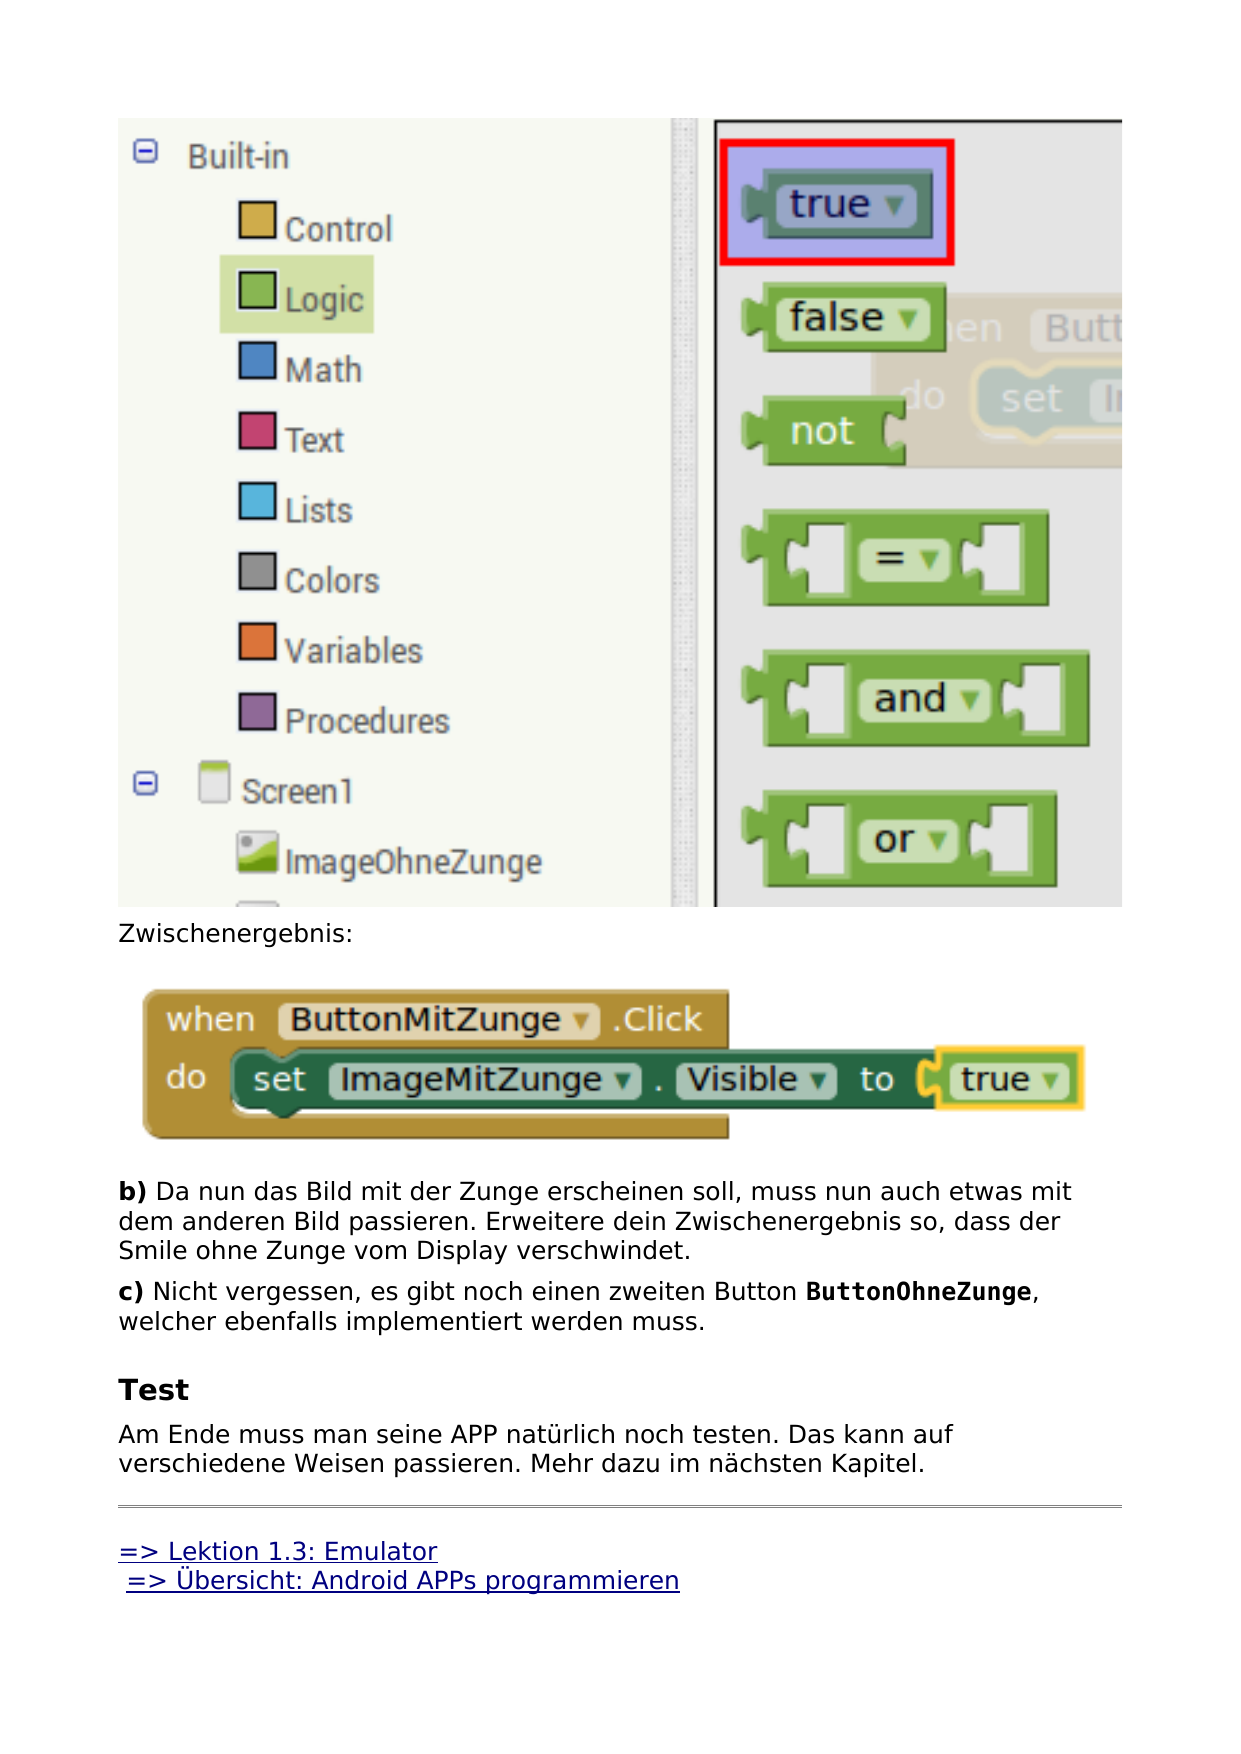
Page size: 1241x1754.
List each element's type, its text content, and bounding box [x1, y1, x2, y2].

picture [118, 118, 1123, 907]
text Zwischenergebnis: [118, 919, 1122, 948]
text b) Da nun das Bild mit der Zunge erscheinen soll, muss nun auch etwas mit dem anderen Bild passieren. Erweitere dein Zwischenergebnis so, dass der Smile ohne Zunge vom Display verschwindet. [118, 1177, 1122, 1265]
text c) Nicht vergessen, es gibt noch einen zweiten Button ButtonOhneZunge, welcher ebenfalls implementiert werden muss. [118, 1277, 1122, 1336]
picture [118, 960, 1123, 1165]
text => Lektion 1.3: Emulator => Übersicht: Android APPs programmieren [118, 1537, 1122, 1595]
subtitle Test [118, 1373, 1122, 1407]
text Am Ende muss man seine APP natürlich noch testen. Das kann auf verschiedene Weisen passieren. Mehr dazu im nächsten Kapitel. [118, 1420, 1122, 1478]
